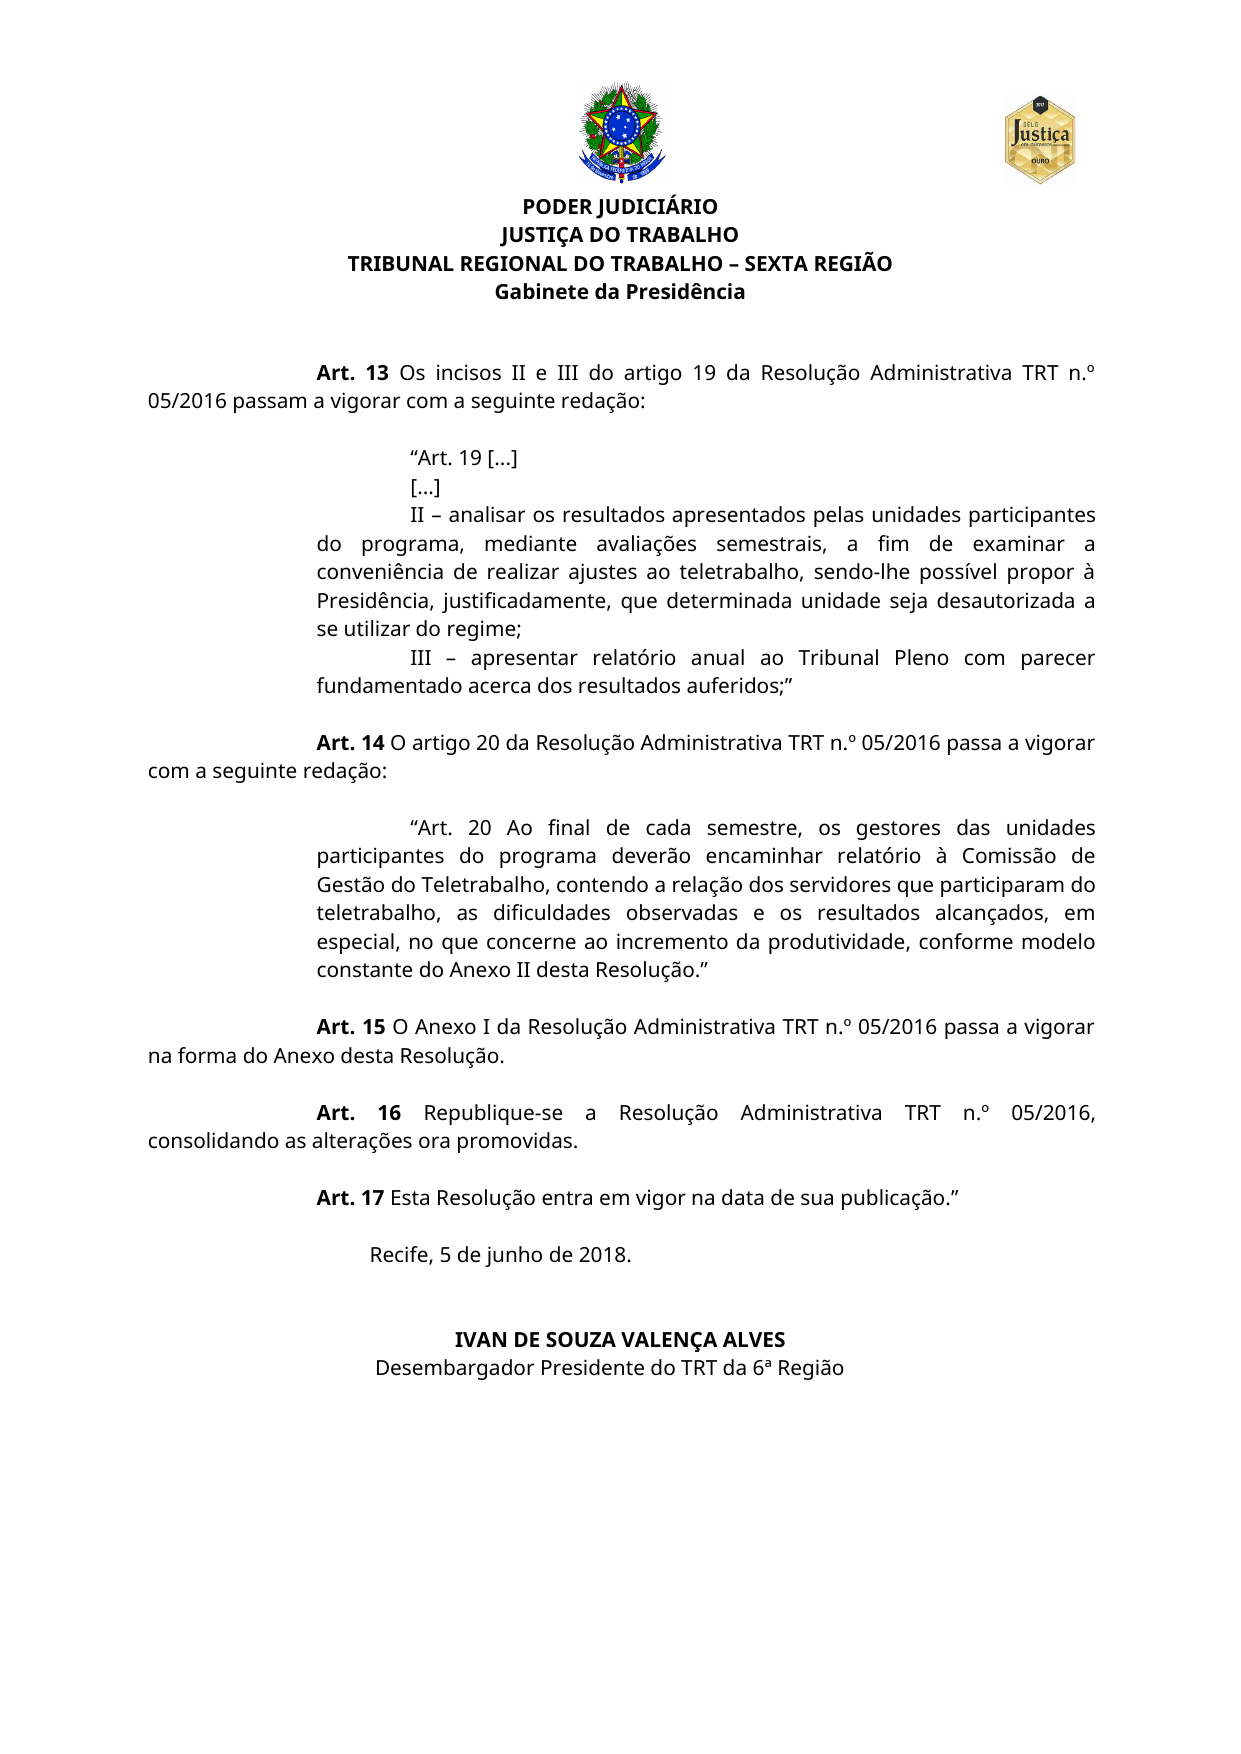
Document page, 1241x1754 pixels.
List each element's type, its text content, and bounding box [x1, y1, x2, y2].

picture [574, 78, 668, 185]
text “Art. 20 Ao final de cada semestre, os gestores das unidades participantes do programa deverão encaminhar relatório à Comissão de Gestão do Teletrabalho, contendo a relação dos servidores que participaram do teletrabalho, as dificuldades observadas e os resultados alcançados, em especial, no que concerne ao incremento da produtividade, conforme modelo constante do Anexo II desta Resolução.” [316, 813, 1097, 984]
text Art. 15 O Anexo I da Resolução Administrativa TRT n.º 05/2016 passa a vigorar na forma do Anexo desta Resolução. [148, 1012, 1097, 1069]
text Desembargador Presidente do TRT da 6ª Região [148, 1353, 1092, 1382]
text Recife, 5 de junho de 2018. [281, 1240, 989, 1268]
text Art. 13 Os incisos II e III do artigo 19 da Resolução Administrativa TRT n.º 05/2016 passam a vigorar com a seguinte redação: [148, 358, 1097, 415]
text III – apresentar relatório anual ao Tribunal Pleno com parecer fundamentado acerca dos resultados auferidos;” [316, 643, 1097, 699]
text “Art. 19 [...] [316, 443, 1097, 472]
text Art. 17 Esta Resolução entra em vigor na data de sua publicação.” [148, 1183, 1097, 1211]
text Art. 16 Republique-se a Resolução Administrativa TRT n.º 05/2016, consolidando as alterações ora promovidas. [148, 1098, 1097, 1154]
text Art. 14 O artigo 20 da Resolução Administrativa TRT n.º 05/2016 passa a vigorar com a seguinte redação: [148, 728, 1097, 785]
text IVAN DE SOUZA VALENÇA ALVES [148, 1325, 1092, 1353]
text [...] [316, 472, 1097, 500]
text II – analisar os resultados apresentados pelas unidades participantes do programa, mediante avaliações semestrais, a fim de examinar a conveniência de realizar ajustes ao teletrabalho, sendo-lhe possível propor à Presidência, justificadamente, que determinada unidade seja desautorizada a se utilizar do regime; [316, 500, 1097, 643]
